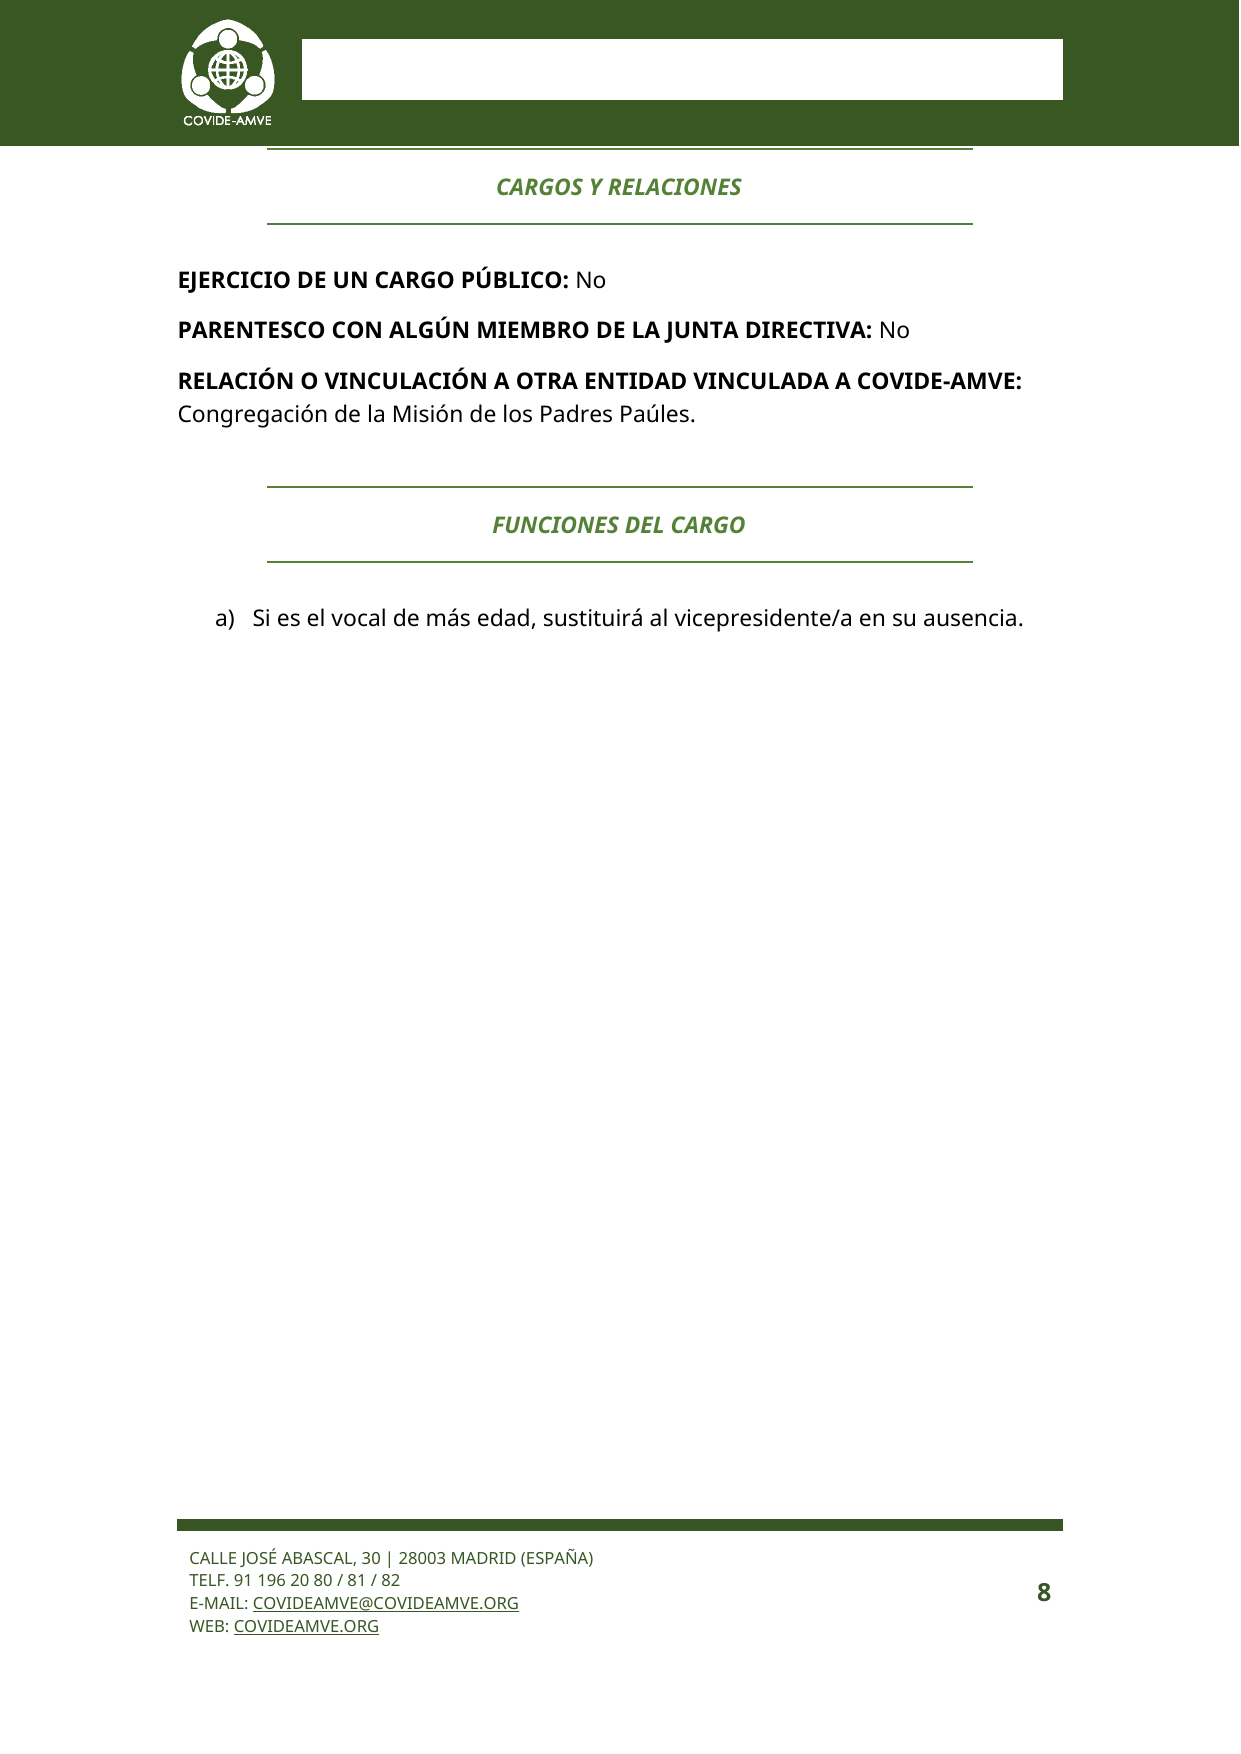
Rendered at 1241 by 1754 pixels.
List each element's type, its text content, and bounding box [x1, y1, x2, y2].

text EJERCICIO DE UN CARGO PÚBLICO: No [177, 264, 1063, 296]
text RELACIÓN O VINCULACIÓN A OTRA ENTIDAD VINCULADA A COVIDE-AMVE: Congregación de la Misión de los Padres Paúles. [177, 364, 1063, 429]
text CARGOS Y RELACIONES [267, 150, 973, 223]
text PARENTESCO CON ALGÚN MIEMBRO DE LA JUNTA DIRECTIVA: No [177, 314, 1063, 346]
list Si es el vocal de más edad, sustituirá al vicepresidente/a en su ausencia. [215, 602, 1063, 634]
text FUNCIONES DEL CARGO [267, 488, 973, 561]
